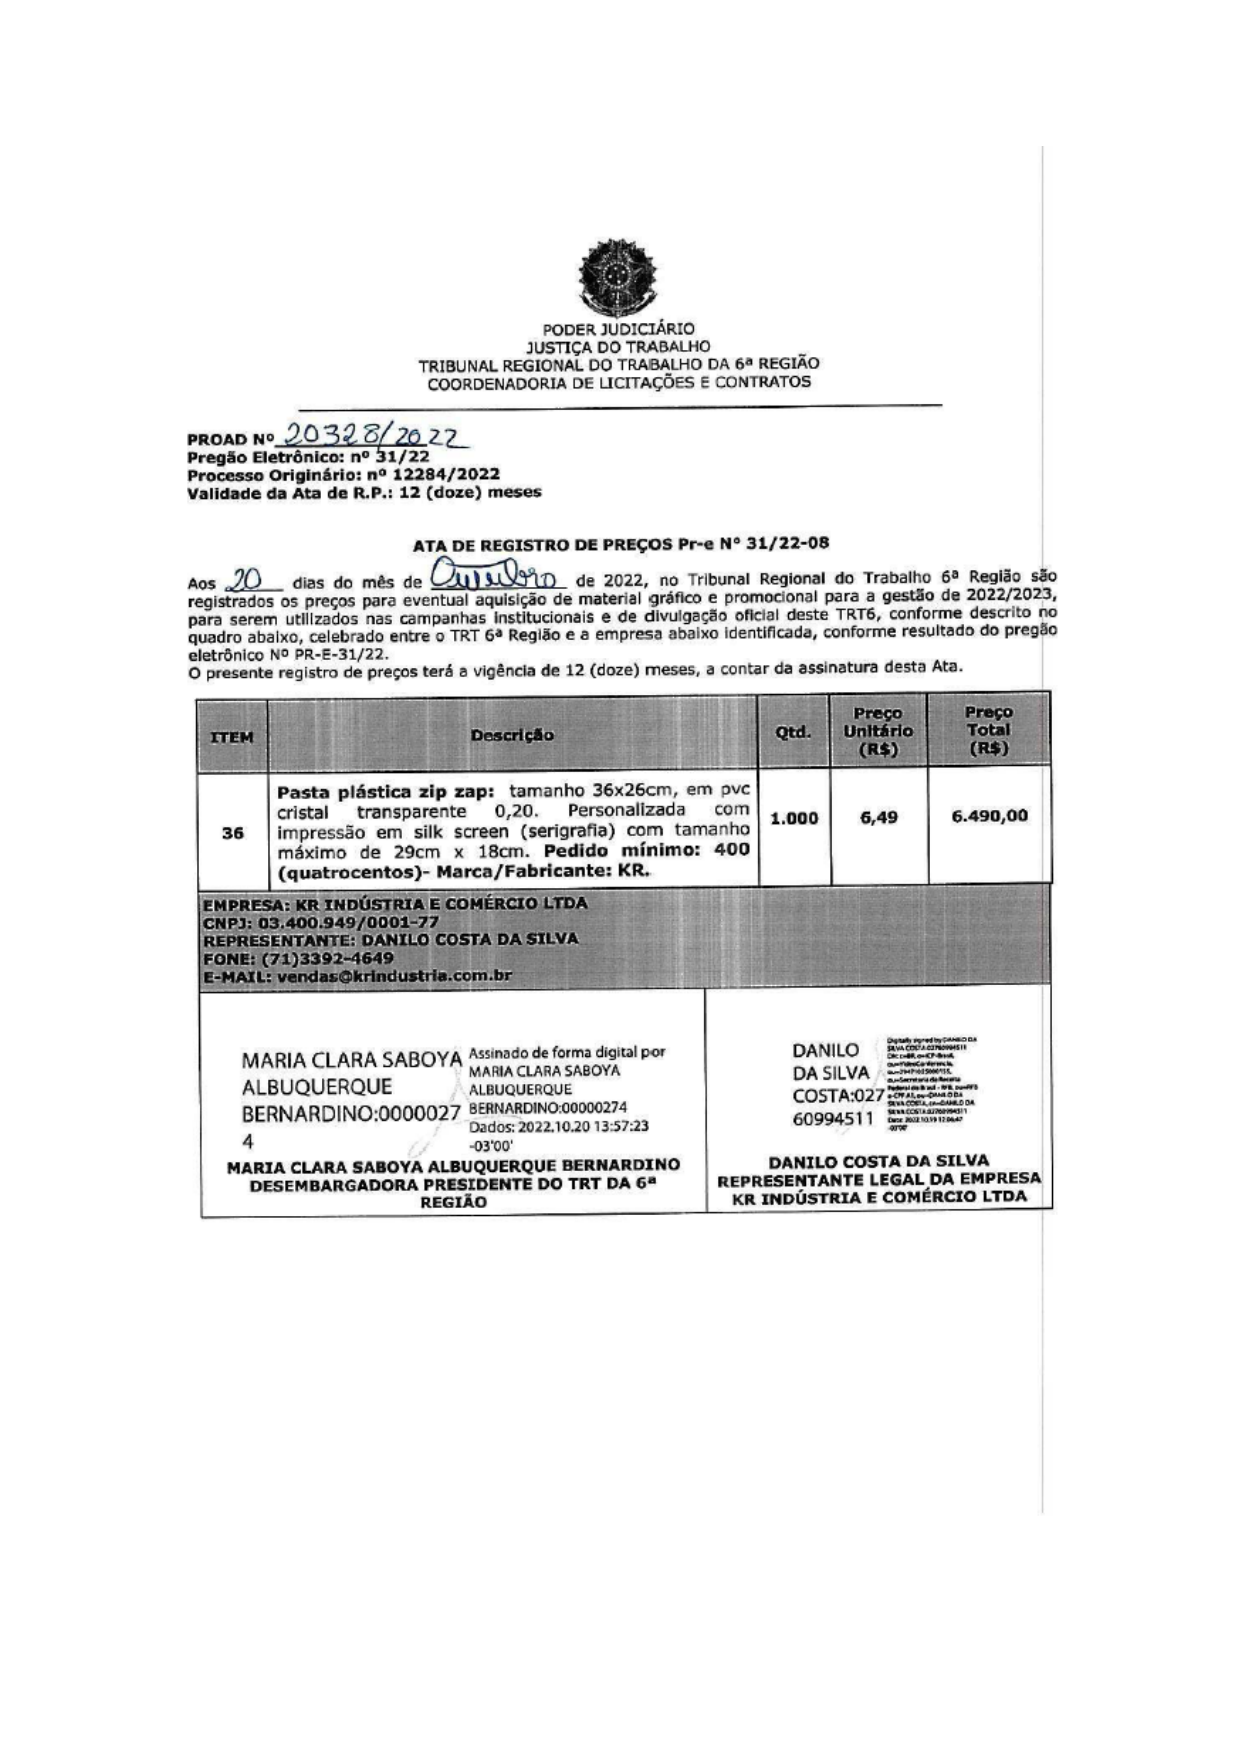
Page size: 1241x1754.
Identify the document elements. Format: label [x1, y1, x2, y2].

picture [118, 146, 1123, 1533]
